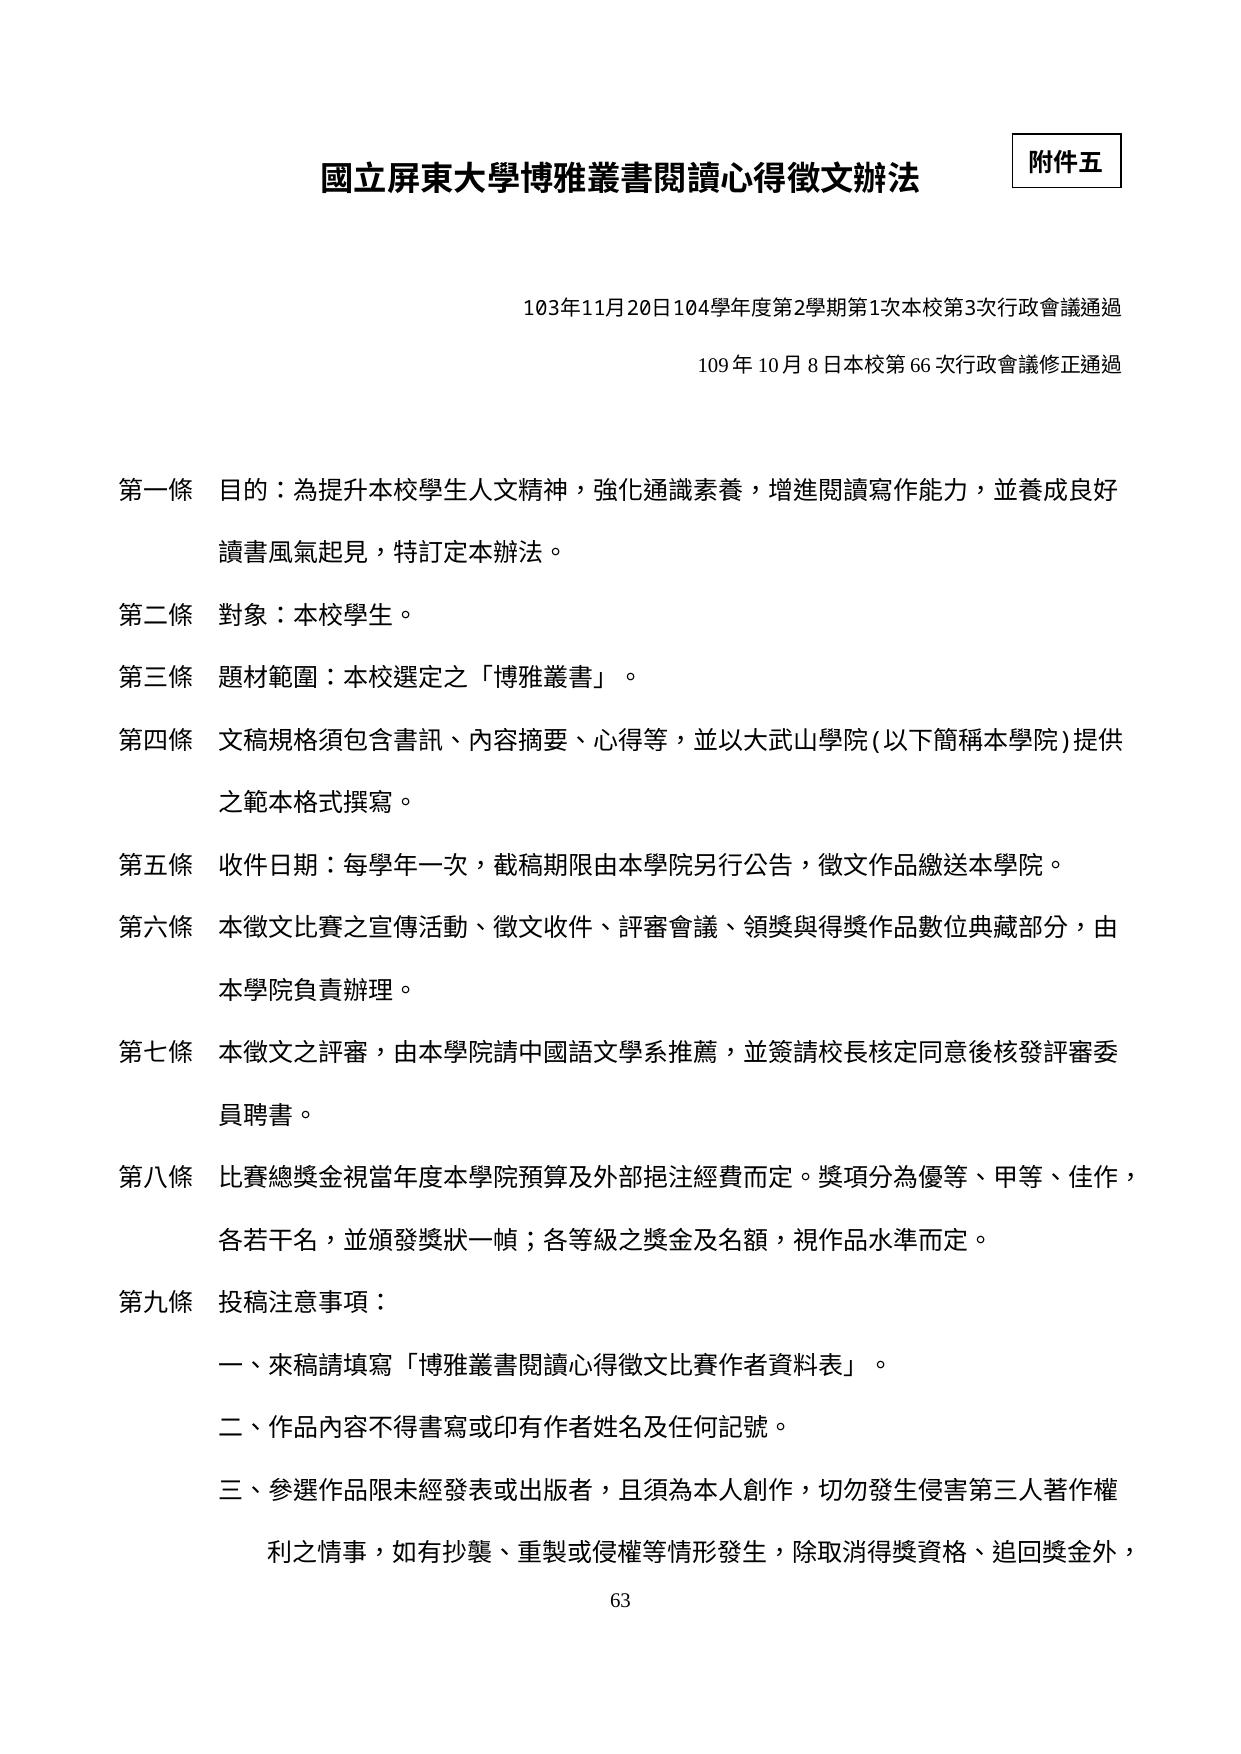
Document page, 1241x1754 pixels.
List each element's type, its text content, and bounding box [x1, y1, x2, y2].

text 第三條 題材範圍：本校選定之「博雅叢書」。 [118, 634, 1122, 697]
text 第九條 投稿注意事項： [118, 1259, 1122, 1322]
text 103年11月20日104學年度第2學期第1次本校第3次行政會議通過 [118, 259, 1122, 322]
text 第六條 本徵文比賽之宣傳活動、徵文收件、評審會議、領獎與得獎作品數位典藏部分，由本學院負責辦理。 [118, 884, 1122, 1009]
text 三、參選作品限未經發表或出版者，且須為本人創作，切勿發生侵害第三人著作權利之情事，如有抄襲、重製或侵權等情形發生，除取消得獎資格、追回獎金外，法律責任由投稿者負擔。 [218, 1447, 1122, 1572]
text 第五條 收件日期：每學年一次，截稿期限由本學院另行公告，徵文作品繳送本學院。 [118, 822, 1122, 884]
text 第四條 文稿規格須包含書訊、內容摘要、心得等，並以大武山學院(以下簡稱本學院)提供之範本格式撰寫。 [118, 697, 1127, 822]
text 附件五 [1028, 142, 1106, 179]
text 第一條 目的：為提升本校學生人文精神，強化通識素養，增進閱讀寫作能力，並養成良好讀書風氣起見，特訂定本辦法。 [118, 447, 1122, 572]
subtitle 國立屏東大學博雅叢書閱讀心得徵文辦法 [118, 134, 1122, 197]
text 第二條 對象：本校學生。 [118, 572, 1122, 634]
text 第七條 本徵文之評審，由本學院請中國語文學系推薦，並簽請校長核定同意後核發評審委員聘書。 [118, 1009, 1122, 1134]
text 109年10月8日本校第66次行政會議修正通過 [153, 322, 1122, 384]
text 一、來稿請填寫「博雅叢書閱讀心得徵文比賽作者資料表」。 [218, 1322, 1122, 1384]
text 二、作品內容不得書寫或印有作者姓名及任何記號。 [218, 1384, 1122, 1447]
text 第八條 比賽總獎金視當年度本學院預算及外部挹注經費而定。獎項分為優等、甲等、佳作，各若干名，並頒發獎狀一幀；各等級之獎金及名額，視作品水準而定。 [118, 1134, 1122, 1259]
